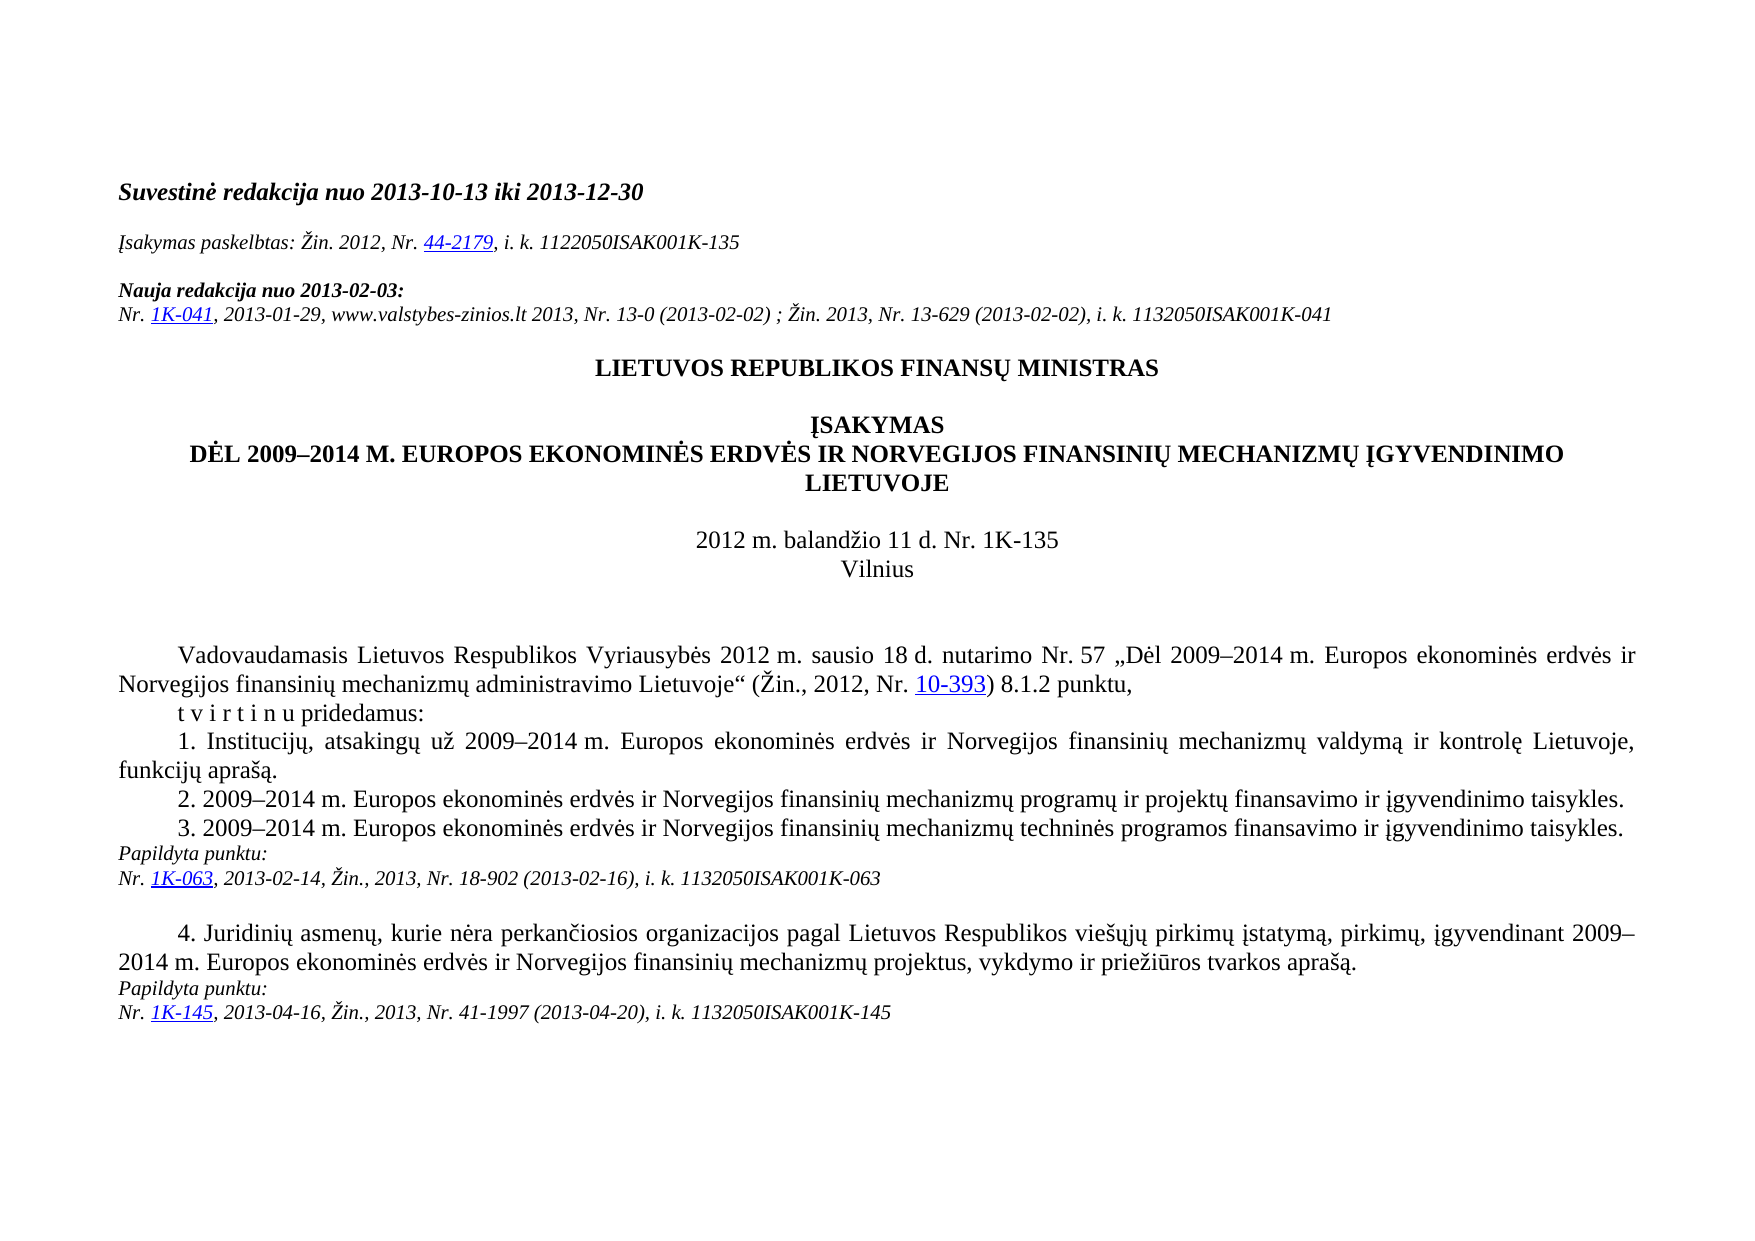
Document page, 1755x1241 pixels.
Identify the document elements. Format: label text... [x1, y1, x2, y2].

text Nr. 1K-063, 2013-02-14, Žin., 2013, Nr. 18-902 (2013-02-16), i. k. 1132050ISAK001K-063 [118, 865, 1636, 889]
text 2. 2009–2014 m. Europos ekonominės erdvės ir Norvegijos finansinių mechanizmų programų ir projektų finansavimo ir įgyvendinimo taisykles. [118, 784, 1636, 813]
text Suvestinė redakcija nuo 2013-10-13 iki 2013-12-30 [118, 177, 1636, 206]
text 2012 m. balandžio 11 d. Nr. 1K-135 [118, 525, 1636, 554]
text 1. Institucijų, atsakingų už 2009–2014 m. Europos ekonominės erdvės ir Norvegijos finansinių mechanizmų valdymą ir kontrolę Lietuvoje, funkcijų aprašą. [118, 726, 1636, 784]
text Nr. 1K-041, 2013-01-29, www.valstybes-zinios.lt 2013, Nr. 13-0 (2013-02-02) ; Žin. 2013, Nr. 13-629 (2013-02-02), i. k. 1132050ISAK001K-041 [118, 302, 1636, 326]
text Nauja redakcija nuo 2013-02-03: [118, 278, 1636, 302]
text t v i r t i n u pridedamus: [118, 698, 1636, 726]
text Įsakymas paskelbtas: Žin. 2012, Nr. 44-2179, i. k. 1122050ISAK001K-135 [118, 230, 1636, 254]
text 3. 2009–2014 m. Europos ekonominės erdvės ir Norvegijos finansinių mechanizmų techninės programos finansavimo ir įgyvendinimo taisykles. [118, 813, 1636, 841]
text Vadovaudamasis Lietuvos Respublikos Vyriausybės 2012 m. sausio 18 d. nutarimo Nr. 57 „Dėl 2009–2014 m. Europos ekonominės erdvės ir Norvegijos finansinių mechanizmų administravimo Lietuvoje“ (Žin., 2012, Nr. 10-393) 8.1.2 punktu, [118, 640, 1636, 698]
text Nr. 1K-145, 2013-04-16, Žin., 2013, Nr. 41-1997 (2013-04-20), i. k. 1132050ISAK001K-145 [118, 1000, 1636, 1024]
text DĖL 2009–2014 M. EUROPOS EKONOMINĖS ERDVĖS IR NORVEGIJOS FINANSINIŲ MECHANIZMŲ ĮGYVENDINIMO LIETUVOJE [118, 439, 1636, 496]
text Papildyta punktu: [118, 976, 1636, 1000]
text Papildyta punktu: [118, 841, 1636, 865]
text 4. Juridinių asmenų, kurie nėra perkančiosios organizacijos pagal Lietuvos Respublikos viešųjų pirkimų įstatymą, pirkimų, įgyvendinant 2009–2014 m. Europos ekonominės erdvės ir Norvegijos finansinių mechanizmų projektus, vykdymo ir priežiūros tvarkos aprašą. [118, 918, 1636, 976]
text Vilnius [118, 554, 1636, 583]
text LIETUVOS REPUBLIKOS FINANSŲ MINISTRAS [118, 353, 1636, 381]
text ĮSAKYMAS [118, 410, 1636, 439]
